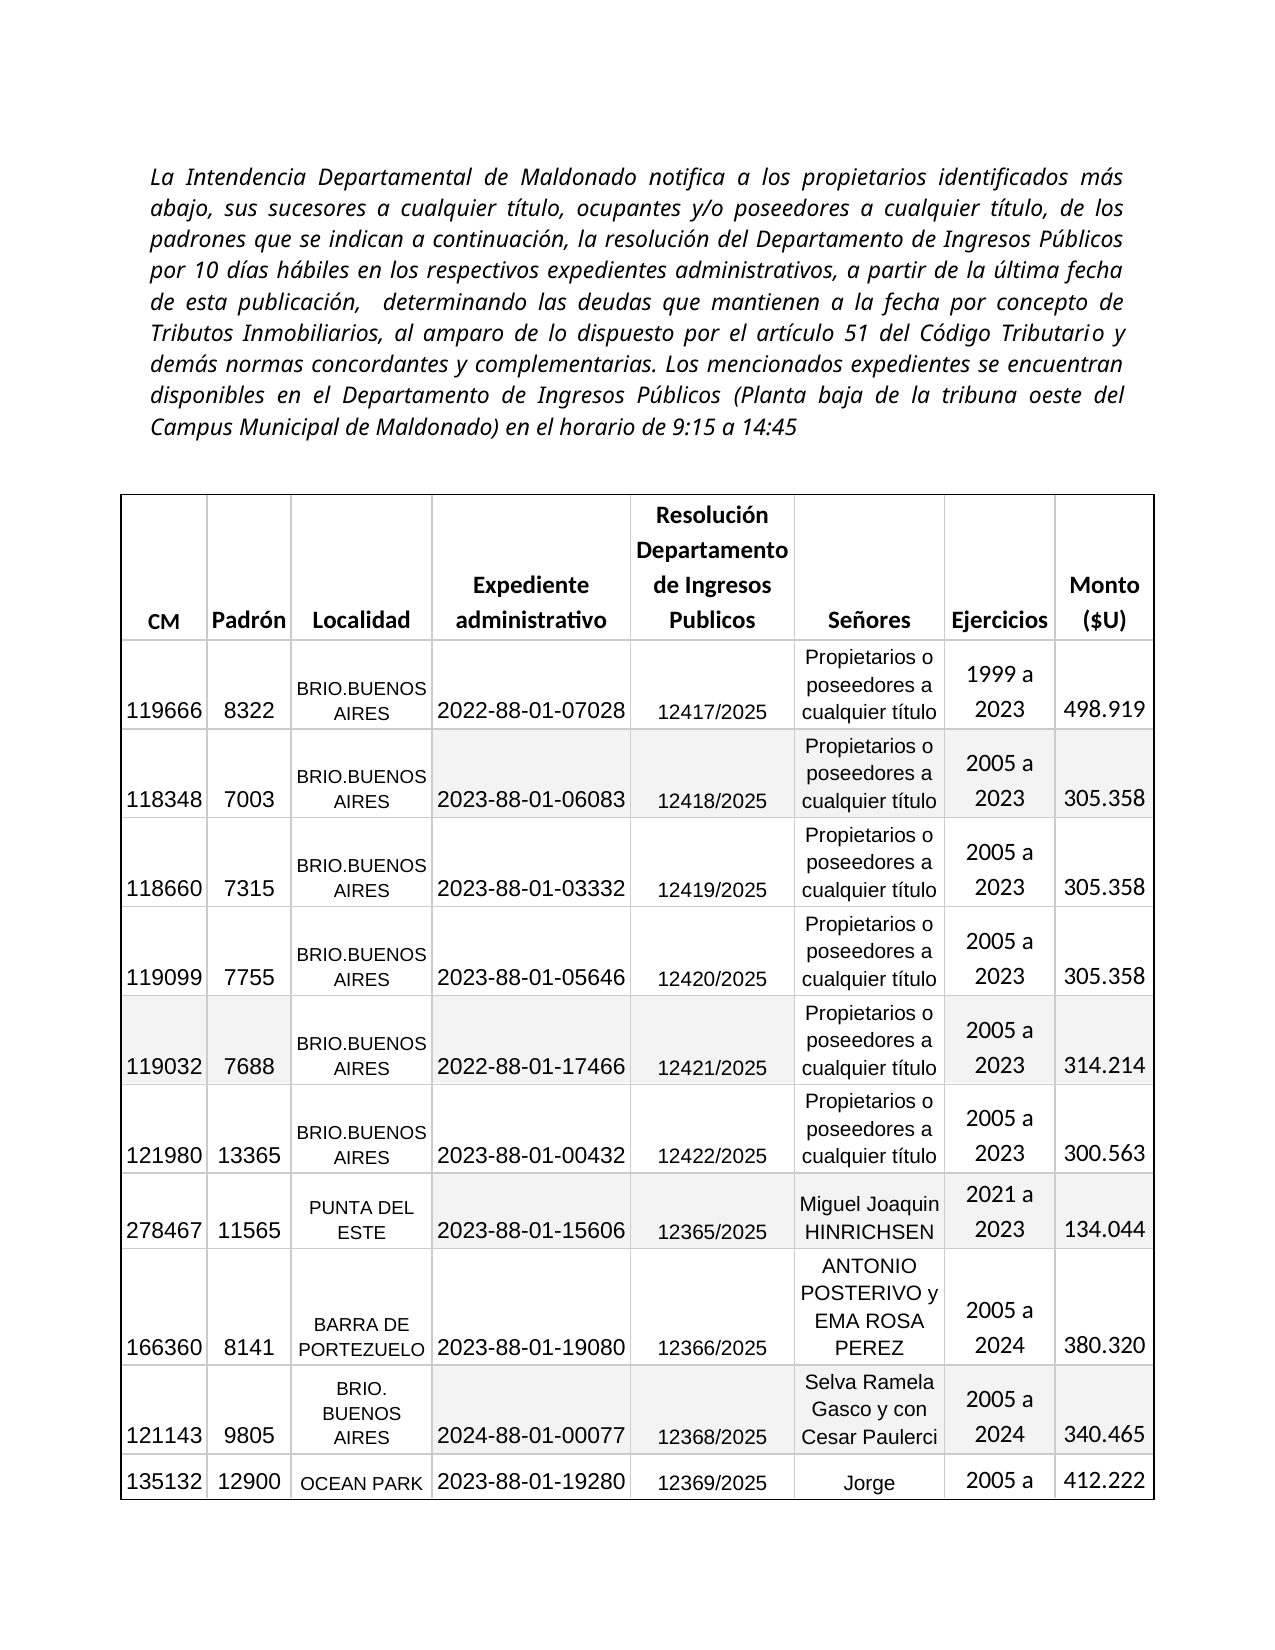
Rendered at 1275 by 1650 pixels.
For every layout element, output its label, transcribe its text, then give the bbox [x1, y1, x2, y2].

table_cell 121980 [122, 1085, 206, 1172]
table_cell 305.358 [1056, 907, 1153, 994]
table_cell 12418/2025 [631, 730, 794, 817]
table_cell 2005 a 2024 [945, 1249, 1054, 1364]
table_cell 2023-88-01-03332 [433, 818, 630, 906]
table_cell PUNTA DEL ESTE [292, 1174, 431, 1248]
table_cell 2021 a 2023 [945, 1174, 1054, 1248]
table_cell Jorge [795, 1455, 944, 1498]
table_cell 12368/2025 [631, 1366, 794, 1453]
table_header CM [122, 495, 206, 639]
table_cell 2022-88-01-07028 [433, 641, 630, 728]
table_cell 2023-88-01-06083 [433, 730, 630, 817]
text La Intendencia Departamental de Maldonado notifica a los propietarios identificados más abajo, sus sucesores a cualquier título, ocupantes y/o poseedores a cualquier título, de los padrones que se indican a continuación, la resolución del Departamento de Ingresos Públicos por 10 días hábiles en los respectivos expedientes administrativos, a partir de la última fecha de esta publicación, determinando las deudas que mantienen a la fecha por concepto de Tributos Inmobiliarios, al amparo de lo dispuesto por el artículo 51 del Código Tributario y demás normas concordantes y complementarias. Los mencionados expedientes se encuentran disponibles en el Departamento de Ingresos Públicos (Planta baja de la tribuna oeste del Campus Municipal de Maldonado) en el horario de 9:15 a 14:45 [150, 160, 1125, 442]
table_cell 2023-88-01-05646 [433, 907, 630, 994]
table_cell Propietarios o poseedores a cualquier título [795, 818, 944, 906]
table_cell BRIO. BUENOS AIRES [292, 1366, 431, 1453]
table_cell 314.214 [1056, 996, 1153, 1083]
table_cell 118660 [122, 818, 206, 906]
table_cell BARRA DE PORTEZUELO [292, 1249, 431, 1364]
table_cell 9805 [208, 1366, 290, 1453]
table_cell 8141 [208, 1249, 290, 1364]
table_cell 2022-88-01-17466 [433, 996, 630, 1083]
table_cell Propietarios o poseedores a cualquier título [795, 907, 944, 994]
table_cell 13365 [208, 1085, 290, 1172]
table_cell Propietarios o poseedores a cualquier título [795, 1085, 944, 1172]
table_cell 12900 [208, 1455, 290, 1498]
table_cell 119032 [122, 996, 206, 1083]
table_cell 340.465 [1056, 1366, 1153, 1453]
table_cell 2005 a [945, 1455, 1054, 1498]
table_cell 7003 [208, 730, 290, 817]
table_cell 12366/2025 [631, 1249, 794, 1364]
table_header Ejercicios [945, 495, 1054, 639]
table_cell OCEAN PARK [292, 1455, 431, 1498]
table_cell 2005 a 2023 [945, 996, 1054, 1083]
table_cell Propietarios o poseedores a cualquier título [795, 730, 944, 817]
table_cell 12417/2025 [631, 641, 794, 728]
table_cell 118348 [122, 730, 206, 817]
table_cell Propietarios o poseedores a cualquier título [795, 641, 944, 728]
table_header Señores [795, 495, 944, 639]
table_header Expediente administrativo [433, 495, 630, 639]
table_cell 2023-88-01-19280 [433, 1455, 630, 1498]
table_cell Selva Ramela Gasco y con Cesar Paulerci [795, 1366, 944, 1453]
table_cell 166360 [122, 1249, 206, 1364]
table_cell BRIO.BUENOS AIRES [292, 641, 431, 728]
table_cell 12420/2025 [631, 907, 794, 994]
table_cell BRIO.BUENOS AIRES [292, 818, 431, 906]
table_cell 134.044 [1056, 1174, 1153, 1248]
table_cell 2023-88-01-15606 [433, 1174, 630, 1248]
table_cell 498.919 [1056, 641, 1153, 728]
table_cell 2005 a 2023 [945, 730, 1054, 817]
table_cell 12365/2025 [631, 1174, 794, 1248]
table_cell 8322 [208, 641, 290, 728]
table_cell 2024-88-01-00077 [433, 1366, 630, 1453]
table_cell 135132 [122, 1455, 206, 1498]
table_cell 121143 [122, 1366, 206, 1453]
table_cell 305.358 [1056, 818, 1153, 906]
table_cell 7315 [208, 818, 290, 906]
table_cell 380.320 [1056, 1249, 1153, 1364]
table_header Monto ($U) [1056, 495, 1153, 639]
table_cell 11565 [208, 1174, 290, 1248]
table_cell BRIO.BUENOS AIRES [292, 996, 431, 1083]
table_cell 2005 a 2023 [945, 1085, 1054, 1172]
table_cell 305.358 [1056, 730, 1153, 817]
table_cell BRIO.BUENOS AIRES [292, 730, 431, 817]
table_cell BRIO.BUENOS AIRES [292, 907, 431, 994]
table_cell 119099 [122, 907, 206, 994]
table_cell 412.222 [1056, 1455, 1153, 1498]
table_cell BRIO.BUENOS AIRES [292, 1085, 431, 1172]
table_cell 12421/2025 [631, 996, 794, 1083]
table_cell 2005 a 2024 [945, 1366, 1054, 1453]
table_cell 7688 [208, 996, 290, 1083]
table_cell 2023-88-01-19080 [433, 1249, 630, 1364]
table_cell 300.563 [1056, 1085, 1153, 1172]
table_cell 2023-88-01-00432 [433, 1085, 630, 1172]
table_header Resolución Departamento de Ingresos Publicos [631, 495, 794, 639]
table_cell 119666 [122, 641, 206, 728]
table_cell 278467 [122, 1174, 206, 1248]
table_cell 1999 a 2023 [945, 641, 1054, 728]
table_cell 12422/2025 [631, 1085, 794, 1172]
table_cell 2005 a 2023 [945, 907, 1054, 994]
table_cell 7755 [208, 907, 290, 994]
table_cell Miguel Joaquin HINRICHSEN [795, 1174, 944, 1248]
table_cell Propietarios o poseedores a cualquier título [795, 996, 944, 1083]
table_cell 2005 a 2023 [945, 818, 1054, 906]
table_cell 12369/2025 [631, 1455, 794, 1498]
table_header Localidad [292, 495, 431, 639]
table_cell ANTONIO POSTERIVO y EMA ROSA PEREZ [795, 1249, 944, 1364]
table_cell 12419/2025 [631, 818, 794, 906]
table_header Padrón [208, 495, 290, 639]
